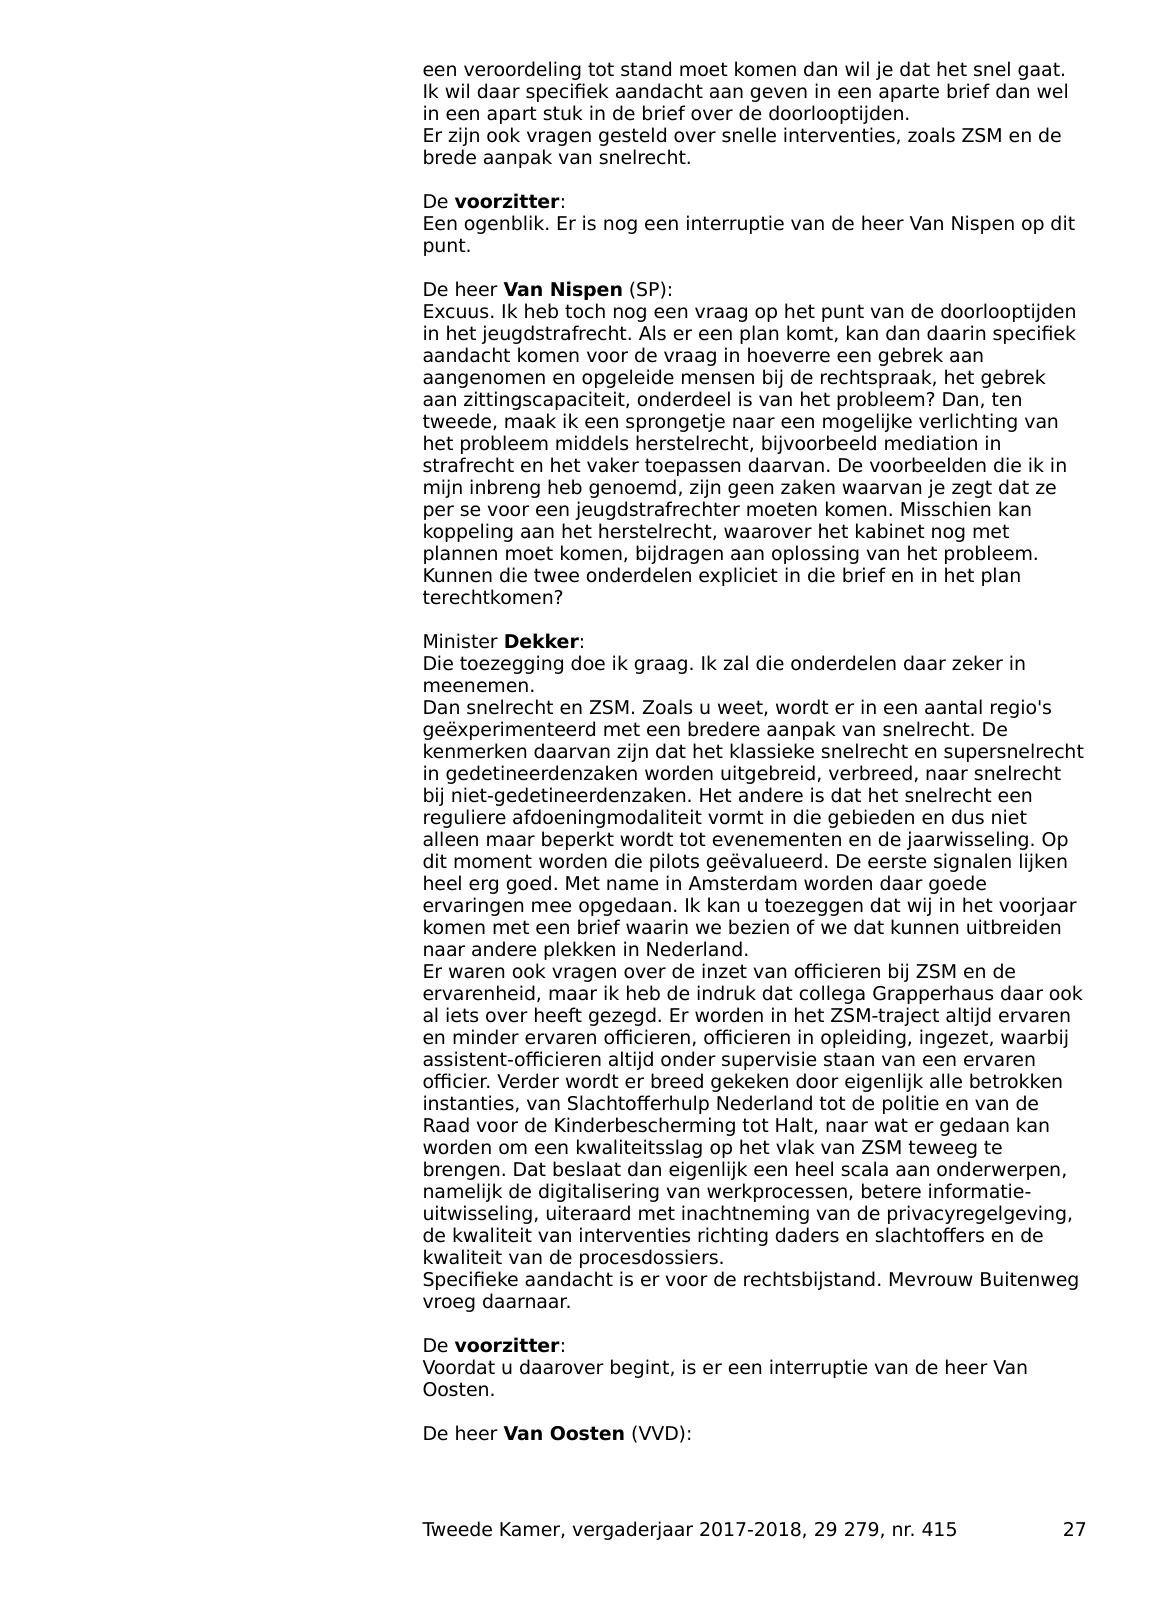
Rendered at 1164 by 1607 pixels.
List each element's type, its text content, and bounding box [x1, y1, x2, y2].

text Die toezegging doe ik graag. Ik zal die onderdelen daar zeker in meenemen. [422, 653, 1087, 697]
text De voorzitter: [422, 1335, 1087, 1357]
text Excuus. Ik heb toch nog een vraag op het punt van de doorlooptijden in het jeugdstrafrecht. Als er een plan komt, kan dan daarin specifiek aandacht komen voor de vraag in hoeverre een gebrek aan aangenomen en opgeleide mensen bij de rechtspraak, het gebrek aan zittingscapaciteit, onderdeel is van het probleem? Dan, ten tweede, maak ik een sprongetje naar een mogelijke verlichting van het probleem middels herstelrecht, bijvoorbeeld mediation in strafrecht en het vaker toepassen daarvan. De voorbeelden die ik in mijn inbreng heb genoemd, zijn geen zaken waarvan je zegt dat ze per se voor een jeugdstrafrechter moeten komen. Misschien kan koppeling aan het herstelrecht, waarover het kabinet nog met plannen moet komen, bijdragen aan oplossing van het probleem. Kunnen die twee onderdelen expliciet in die brief en in het plan terechtkomen? [422, 301, 1087, 609]
text De voorzitter: [422, 191, 1087, 213]
text Minister Dekker: [422, 631, 1087, 653]
text Voordat u daarover begint, is er een interruptie van de heer Van Oosten. [422, 1357, 1087, 1401]
text De heer Van Oosten (VVD): [422, 1423, 1087, 1445]
text een veroordeling tot stand moet komen dan wil je dat het snel gaat. Ik wil daar specifiek aandacht aan geven in een aparte brief dan wel in een apart stuk in de brief over de doorlooptijden. [422, 59, 1087, 125]
text De heer Van Nispen (SP): [422, 279, 1087, 301]
text Specifieke aandacht is er voor de rechtsbijstand. Mevrouw Buitenweg vroeg daarnaar. [422, 1268, 1087, 1312]
text Dan snelrecht en ZSM. Zoals u weet, wordt er in een aantal regio's geëxperimenteerd met een bredere aanpak van snelrecht. De kenmerken daarvan zijn dat het klassieke snelrecht en supersnelrecht in gedetineerdenzaken worden uitgebreid, verbreed, naar snelrecht bij niet-gedetineerdenzaken. Het andere is dat het snelrecht een reguliere afdoeningmodaliteit vormt in die gebieden en dus niet alleen maar beperkt wordt tot evenementen en de jaarwisseling. Op dit moment worden die pilots geëvalueerd. De eerste signalen lijken heel erg goed. Met name in Amsterdam worden daar goede ervaringen mee opgedaan. Ik kan u toezeggen dat wij in het voorjaar komen met een brief waarin we bezien of we dat kunnen uitbreiden naar andere plekken in Nederland. [422, 697, 1087, 961]
text Er zijn ook vragen gesteld over snelle interventies, zoals ZSM en de brede aanpak van snelrecht. [422, 125, 1087, 169]
text Een ogenblik. Er is nog een interruptie van de heer Van Nispen op dit punt. [422, 213, 1087, 257]
text Er waren ook vragen over de inzet van officieren bij ZSM en de ervarenheid, maar ik heb de indruk dat collega Grapperhaus daar ook al iets over heeft gezegd. Er worden in het ZSM-traject altijd ervaren en minder ervaren officieren, officieren in opleiding, ingezet, waarbij assistent-officieren altijd onder supervisie staan van een ervaren officier. Verder wordt er breed gekeken door eigenlijk alle betrokken instanties, van Slachtofferhulp Nederland tot de politie en van de Raad voor de Kinderbescherming tot Halt, naar wat er gedaan kan worden om een kwaliteitsslag op het vlak van ZSM teweeg te brengen. Dat beslaat dan eigenlijk een heel scala aan onderwerpen, namelijk de digitalisering van werkprocessen, betere informatie-uitwisseling, uiteraard met inachtneming van de privacyregelgeving, de kwaliteit van interventies richting daders en slachtoffers en de kwaliteit van de procesdossiers. [422, 961, 1087, 1268]
